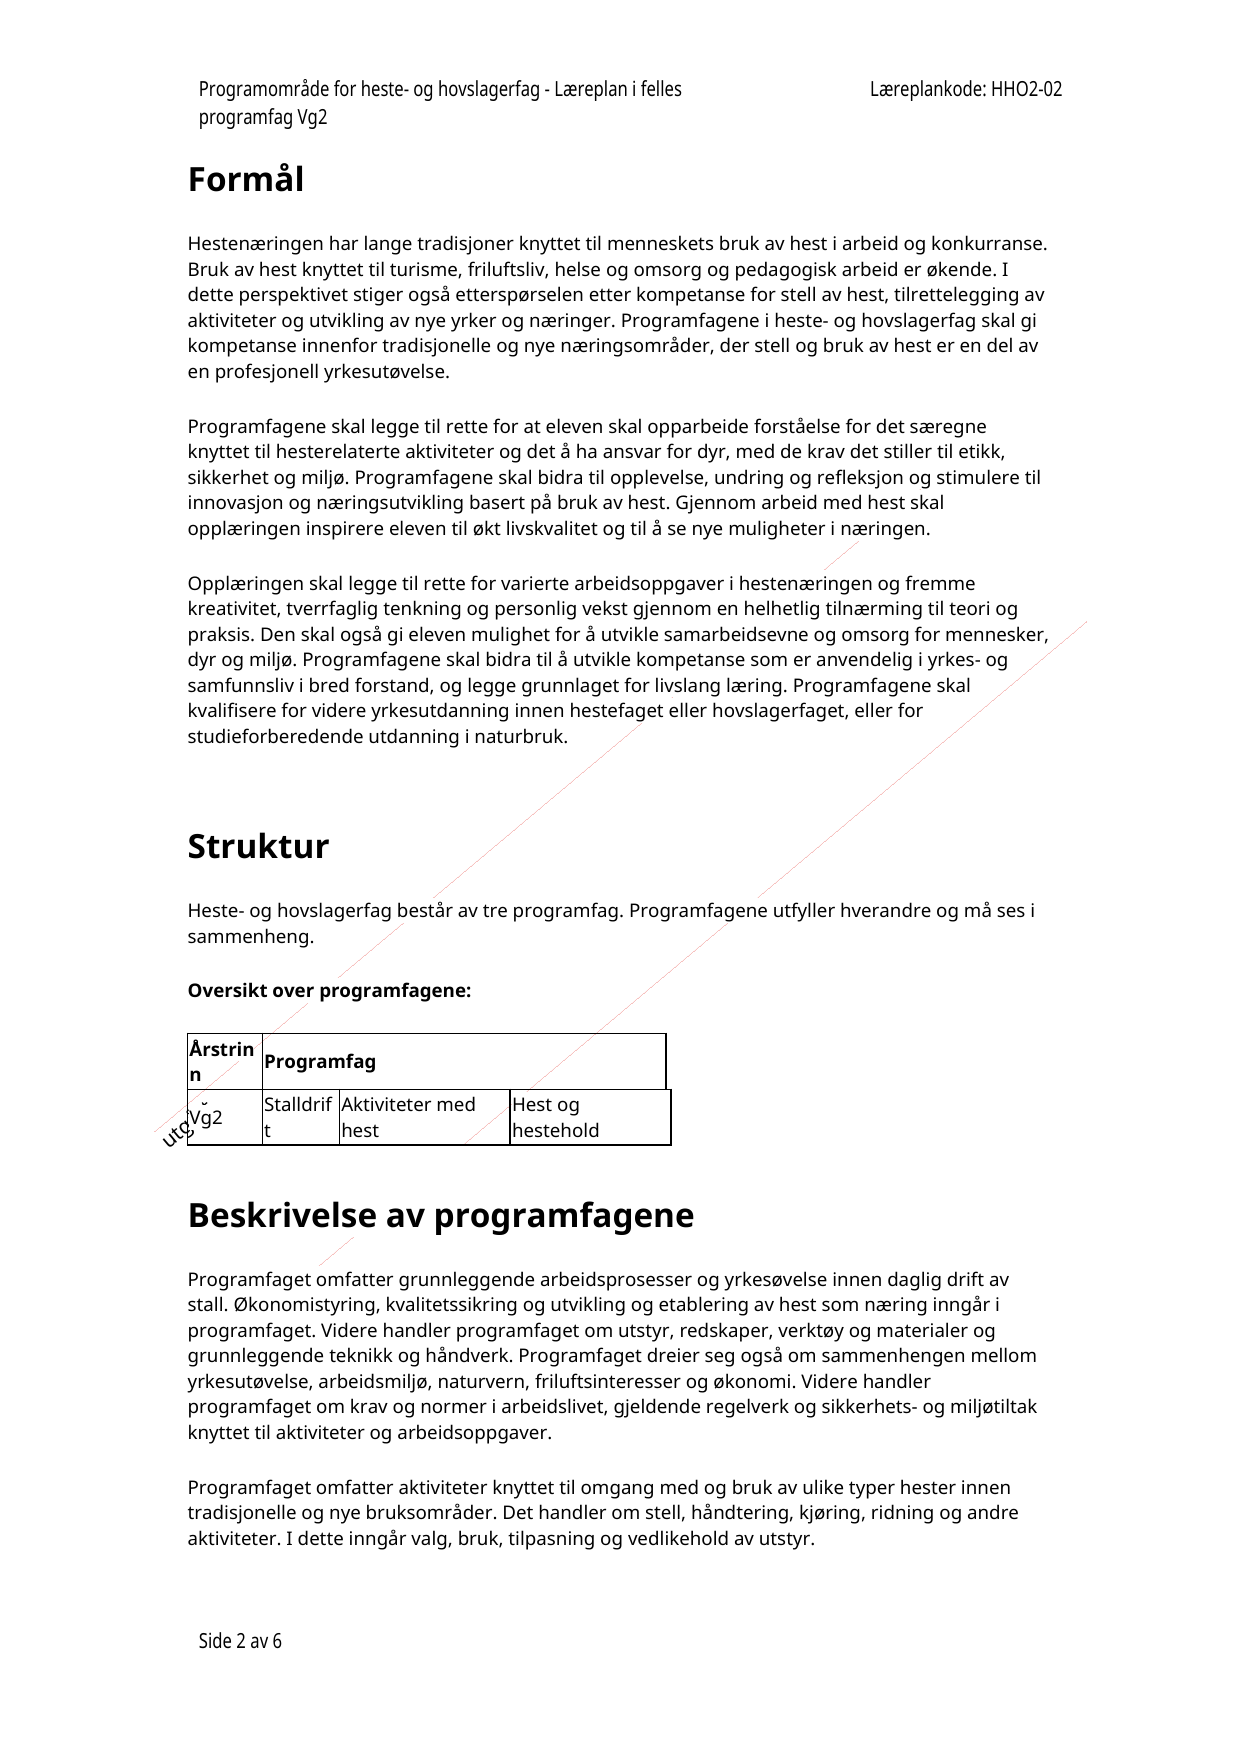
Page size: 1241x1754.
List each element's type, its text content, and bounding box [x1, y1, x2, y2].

subtitle Formål [313, 156, 1053, 202]
text Programfagene skal legge til rette for at eleven skal opparbeide forståelse for det særegne knyttet til hesterelaterte aktiviteter og det å ha ansvar for dyr, med de krav det stiller til etikk, sikkerhet og miljø. Programfagene skal bidra til opplevelse, undring og refleksjon og stimulere til innovasjon og næringsutvikling basert på bruk av hest. Gjennom arbeid med hest skal opplæringen inspirere eleven til økt livskvalitet og til å se nye muligheter i næringen. [187, 413, 1053, 541]
table_header Programfag [263, 1034, 593, 1088]
text Heste- og hovslagerfag består av tre programfag. Programfagene utfyller hverandre og må ses i sammenheng. [698, 898, 1053, 949]
text Heste- og hovslagerfag består av tre programfag. Programfagene utfyller hverandre og må ses i sammenheng. [374, 923, 726, 949]
subtitle Struktur [795, 778, 1053, 868]
text Programfaget omfatter grunnleggende arbeidsprosesser og yrkesøvelse innen daglig drift av stall. Økonomistyring, kvalitetssikring og utvikling og etablering av hest som næring inngår i programfaget. Videre handler programfaget om utstyr, redskaper, verktøy og materialer og grunnleggende teknikk og håndverk. Programfaget dreier seg også om sammenhengen mellom yrkesutøvelse, arbeidsmiljø, naturvern, friluftsinteresser og økonomi. Videre handler programfaget om krav og normer i arbeidslivet, gjeldende regelverk og sikkerhets- og miljøtiltak knyttet til aktiviteter og arbeidsoppgaver. [552, 1266, 1053, 1445]
subtitle Struktur [338, 778, 574, 868]
text Opplæringen skal legge til rette for varierte arbeidsoppgaver i hestenæringen og fremme kreativitet, tverrfaglig tenkning og personlig vekst gjennom en helhetlig tilnærming til teori og praksis. Den skal også gi eleven mulighet for å utvikle samarbeidsevne og omsorg for mennesker, dyr og miljø. Programfagene skal bidra til å utvikle kompetanse som er anvendelig i yrkes- og samfunnsliv i bred forstand, og legge grunnlaget for livslang læring. Programfagene skal kvalifisere for videre yrkesutdanning innen hestefaget eller hovslagerfaget, eller for studieforberedende utdanning i naturbruk. [613, 570, 1053, 748]
text Oversikt over programfagene: [634, 978, 1053, 1003]
text Programfaget omfatter aktiviteter knyttet til omgang med og bruk av ulike typer hester innen tradisjonelle og nye bruksområder. Det handler om stell, håndtering, kjøring, ridning og andre aktiviteter. I dette inngår valg, bruk, tilpasning og vedlikehold av utstyr. [187, 1474, 1053, 1551]
table_header [533, 1034, 665, 1088]
subtitle Beskrivelse av programfagene [704, 1146, 1053, 1237]
subtitle Struktur [470, 778, 899, 868]
text Oversikt over programfagene: [472, 978, 660, 1003]
text Hestenæringen har lange tradisjoner knyttet til menneskets bruk av hest i arbeid og konkurranse. Bruk av hest knyttet til turisme, friluftsliv, helse og omsorg og pedagogisk arbeid er økende. I dette perspektivet stiger også etterspørselen etter kompetanse for stell av hest, tilrettelegging av aktiviteter og utvikling av nye yrker og næringer. Programfagene i heste- og hovslagerfag skal gi kompetanse innenfor tradisjonelle og nye næringsområder, der stell og bruk av hest er en del av en profesjonell yrkesutøvelse. [450, 231, 1053, 384]
text Heste- og hovslagerfag består av tre programfag. Programfagene utfyller hverandre og må ses i sammenheng. [314, 923, 402, 949]
table_cell Vg2 [188, 1090, 262, 1144]
